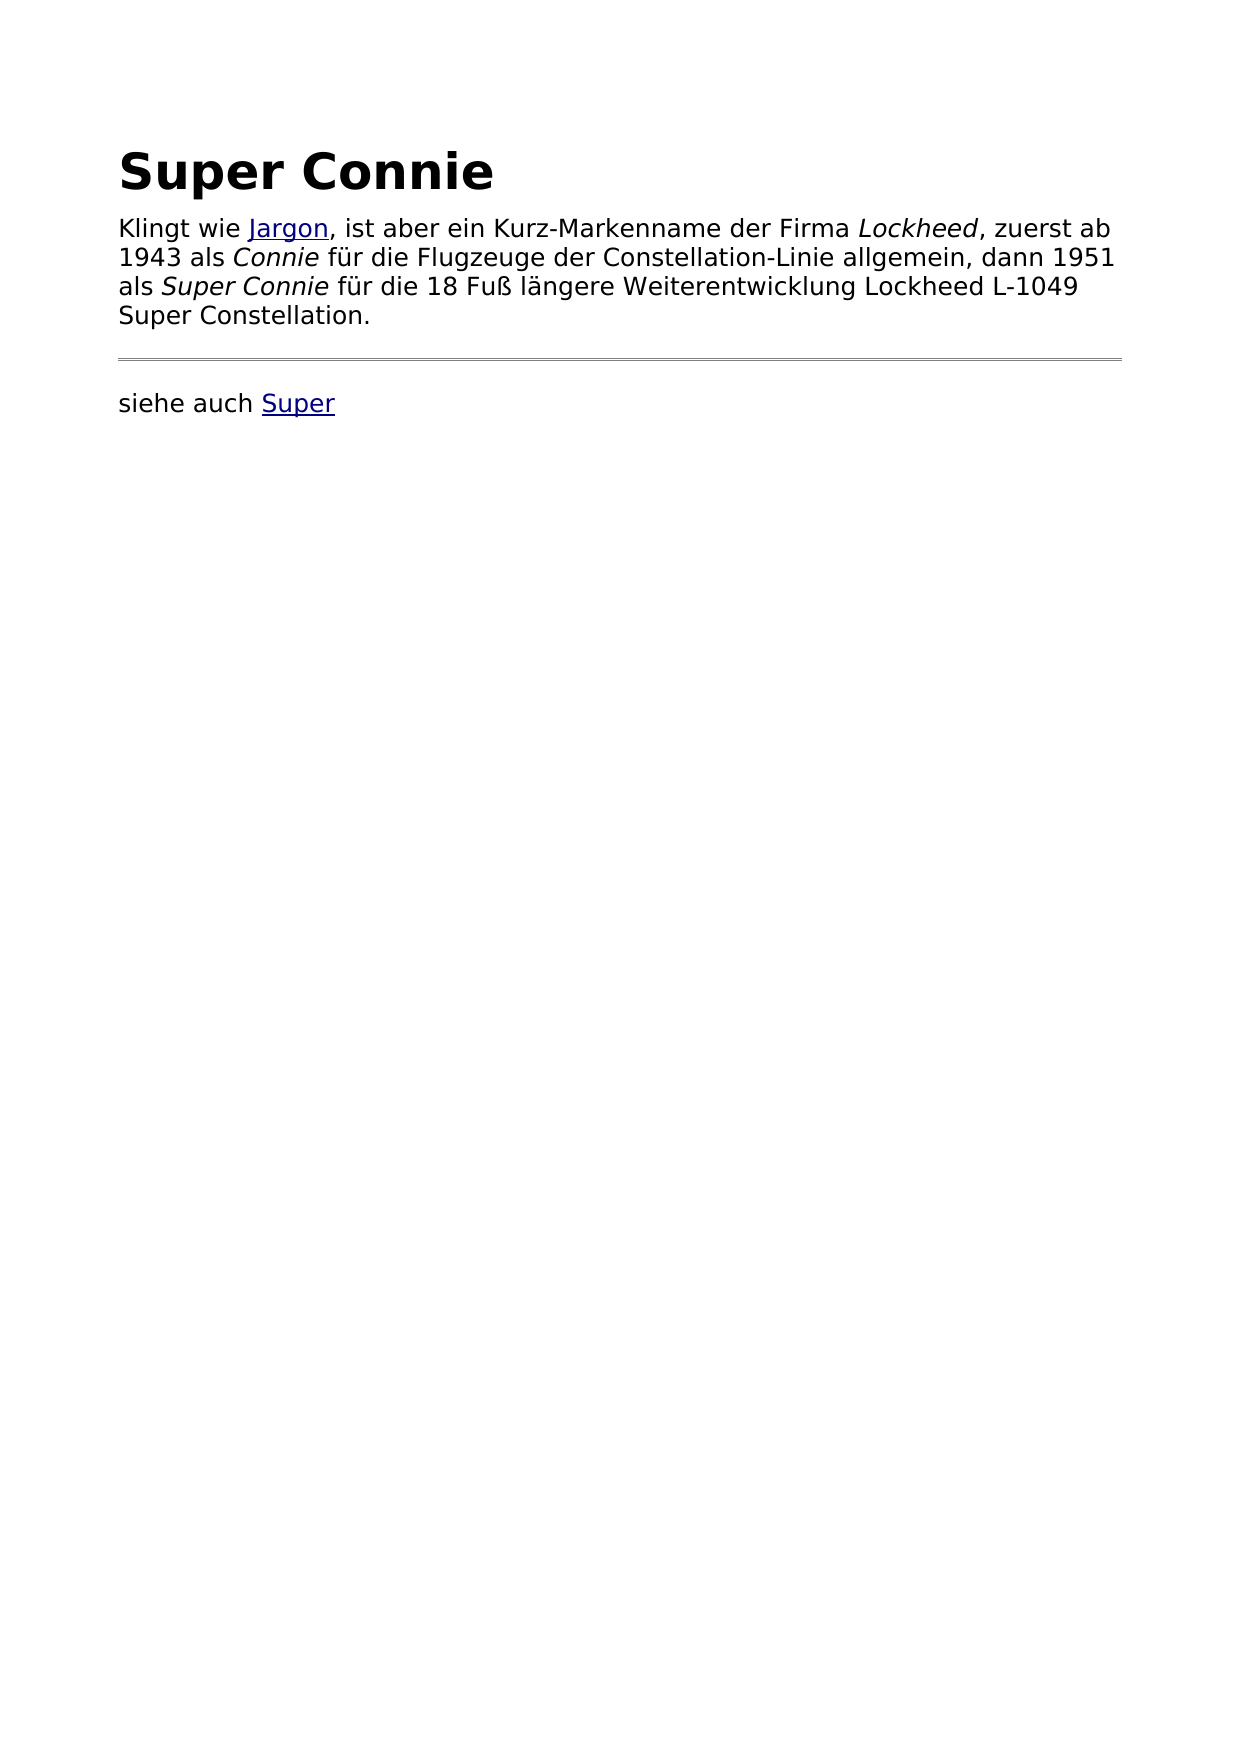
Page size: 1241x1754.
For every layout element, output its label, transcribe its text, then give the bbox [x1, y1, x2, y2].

subtitle Super Connie [118, 143, 1122, 201]
text siehe auch Super [118, 389, 1122, 418]
text Klingt wie Jargon, ist aber ein Kurz-Markenname der Firma Lockheed, zuerst ab 1943 als Connie für die Flugzeuge der Constellation-Linie allgemein, dann 1951 als Super Connie für die 18 Fuß längere Weiterentwicklung Lockheed L-1049 Super Constellation. [118, 214, 1122, 331]
